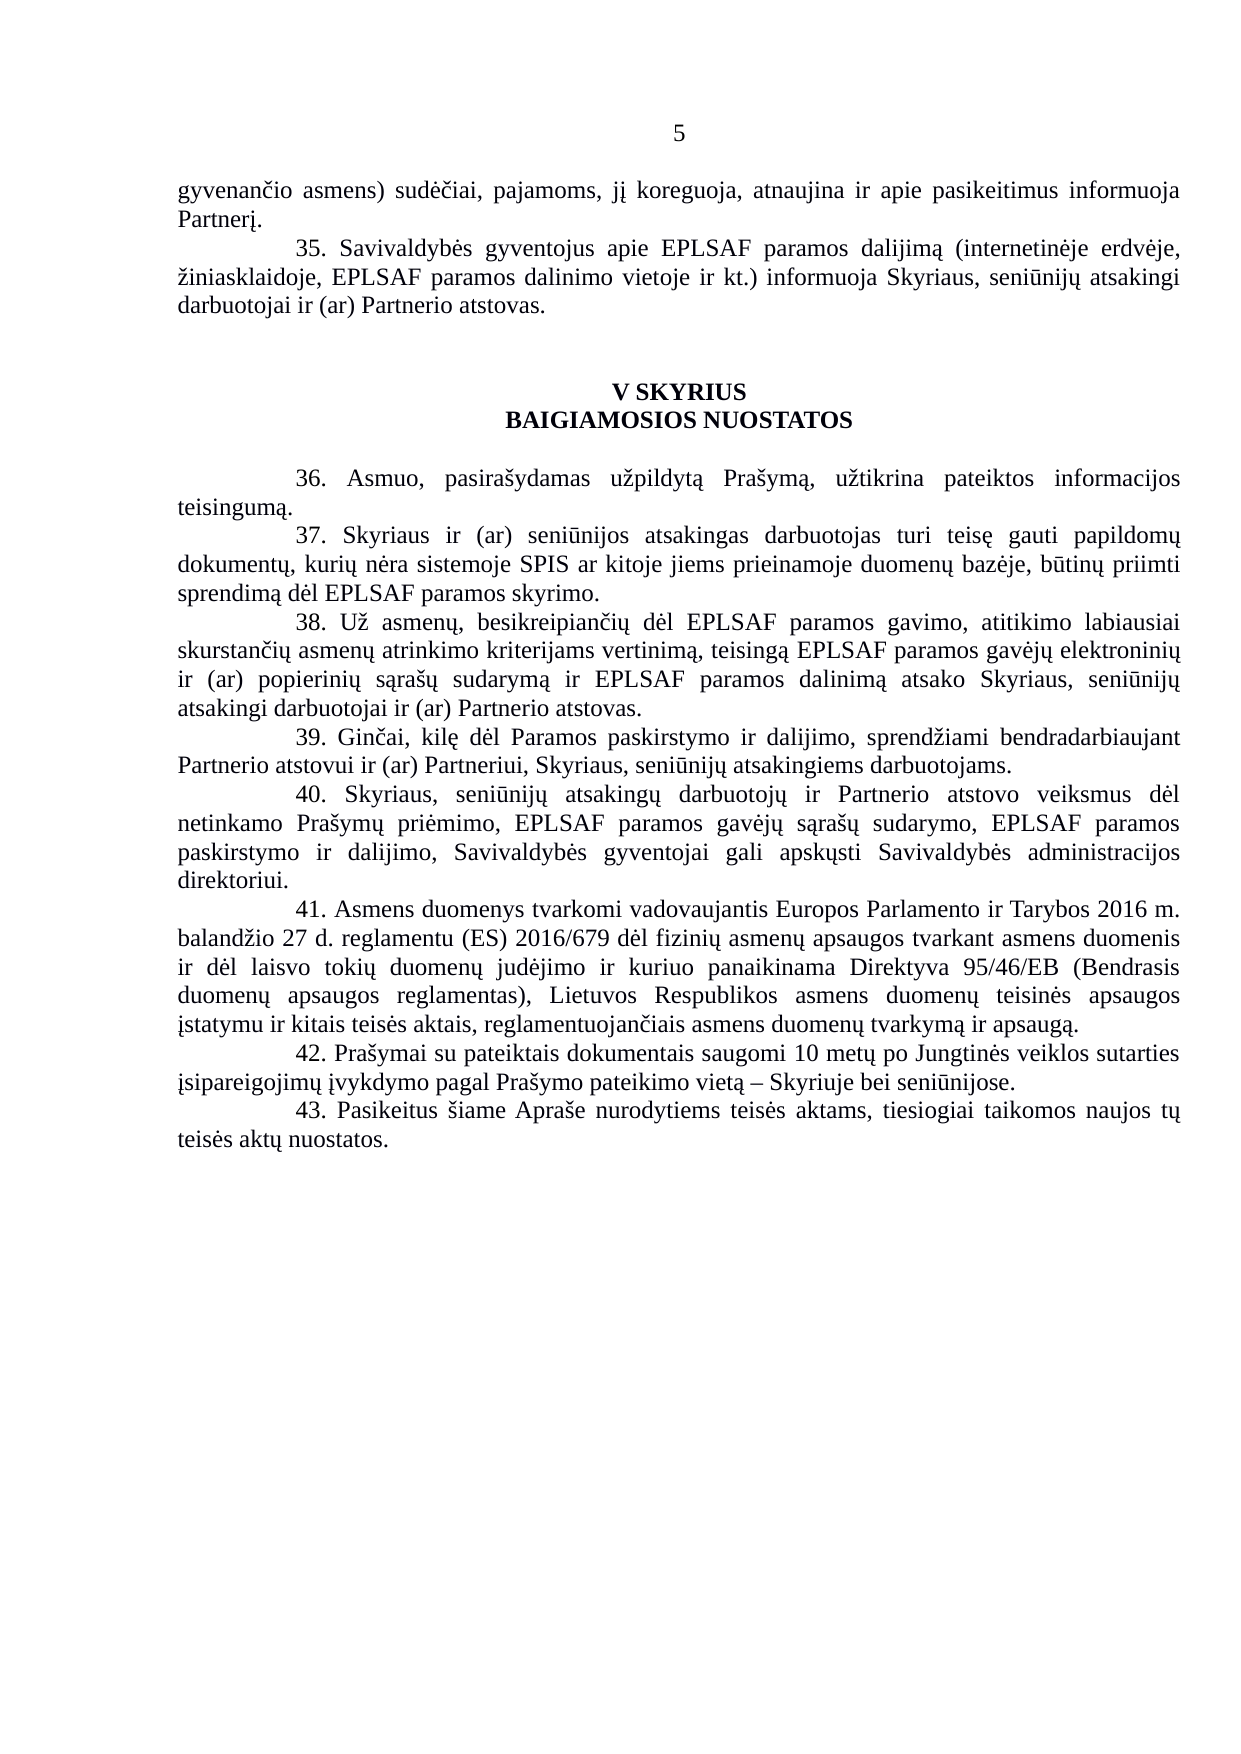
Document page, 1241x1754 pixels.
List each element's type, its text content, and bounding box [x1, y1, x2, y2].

text BAIGIAMOSIOS NUOSTATOS [177, 406, 1181, 434]
text 40. Skyriaus, seniūnijų atsakingų darbuotojų ir Partnerio atstovo veiksmus dėl netinkamo Prašymų priėmimo, EPLSAF paramos gavėjų sąrašų sudarymo, EPLSAF paramos paskirstymo ir dalijimo, Savivaldybės gyventojai gali apskųsti Savivaldybės administracijos direktoriui. [177, 779, 1181, 894]
text 39. Ginčai, kilę dėl Paramos paskirstymo ir dalijimo, sprendžiami bendradarbiaujant Partnerio atstovui ir (ar) Partneriui, Skyriaus, seniūnijų atsakingiems darbuotojams. [177, 722, 1181, 779]
text 35. Savivaldybės gyventojus apie EPLSAF paramos dalijimą (internetinėje erdvėje, žiniasklaidoje, EPLSAF paramos dalinimo vietoje ir kt.) informuoja Skyriaus, seniūnijų atsakingi darbuotojai ir (ar) Partnerio atstovas. [177, 233, 1181, 319]
text V SKYRIUS [177, 377, 1181, 406]
text 37. Skyriaus ir (ar) seniūnijos atsakingas darbuotojas turi teisę gauti papildomų dokumentų, kurių nėra sistemoje SPIS ar kitoje jiems prieinamoje duomenų bazėje, būtinų priimti sprendimą dėl EPLSAF paramos skyrimo. [177, 521, 1181, 607]
text 42. Prašymai su pateiktais dokumentais saugomi 10 metų po Jungtinės veiklos sutarties įsipareigojimų įvykdymo pagal Prašymo pateikimo vietą – Skyriuje bei seniūnijose. [177, 1038, 1181, 1096]
text 41. Asmens duomenys tvarkomi vadovaujantis Europos Parlamento ir Tarybos 2016 m. balandžio 27 d. reglamentu (ES) 2016/679 dėl fizinių asmenų apsaugos tvarkant asmens duomenis ir dėl laisvo tokių duomenų judėjimo ir kuriuo panaikinama Direktyva 95/46/EB (Bendrasis duomenų apsaugos reglamentas), Lietuvos Respublikos asmens duomenų teisinės apsaugos įstatymu ir kitais teisės aktais, reglamentuojančiais asmens duomenų tvarkymą ir apsaugą. [177, 894, 1181, 1038]
text 38. Už asmenų, besikreipiančių dėl EPLSAF paramos gavimo, atitikimo labiausiai skurstančių asmenų atrinkimo kriterijams vertinimą, teisingą EPLSAF paramos gavėjų elektroninių ir (ar) popierinių sąrašų sudarymą ir EPLSAF paramos dalinimą atsako Skyriaus, seniūnijų atsakingi darbuotojai ir (ar) Partnerio atstovas. [177, 607, 1181, 722]
text gyvenančio asmens) sudėčiai, pajamoms, jį koreguoja, atnaujina ir apie pasikeitimus informuoja Partnerį. [177, 176, 1181, 233]
text 36. Asmuo, pasirašydamas užpildytą Prašymą, užtikrina pateiktos informacijos teisingumą. [177, 463, 1181, 521]
text 43. Pasikeitus šiame Apraše nurodytiems teisės aktams, tiesiogiai taikomos naujos tų teisės aktų nuostatos. [177, 1096, 1181, 1153]
